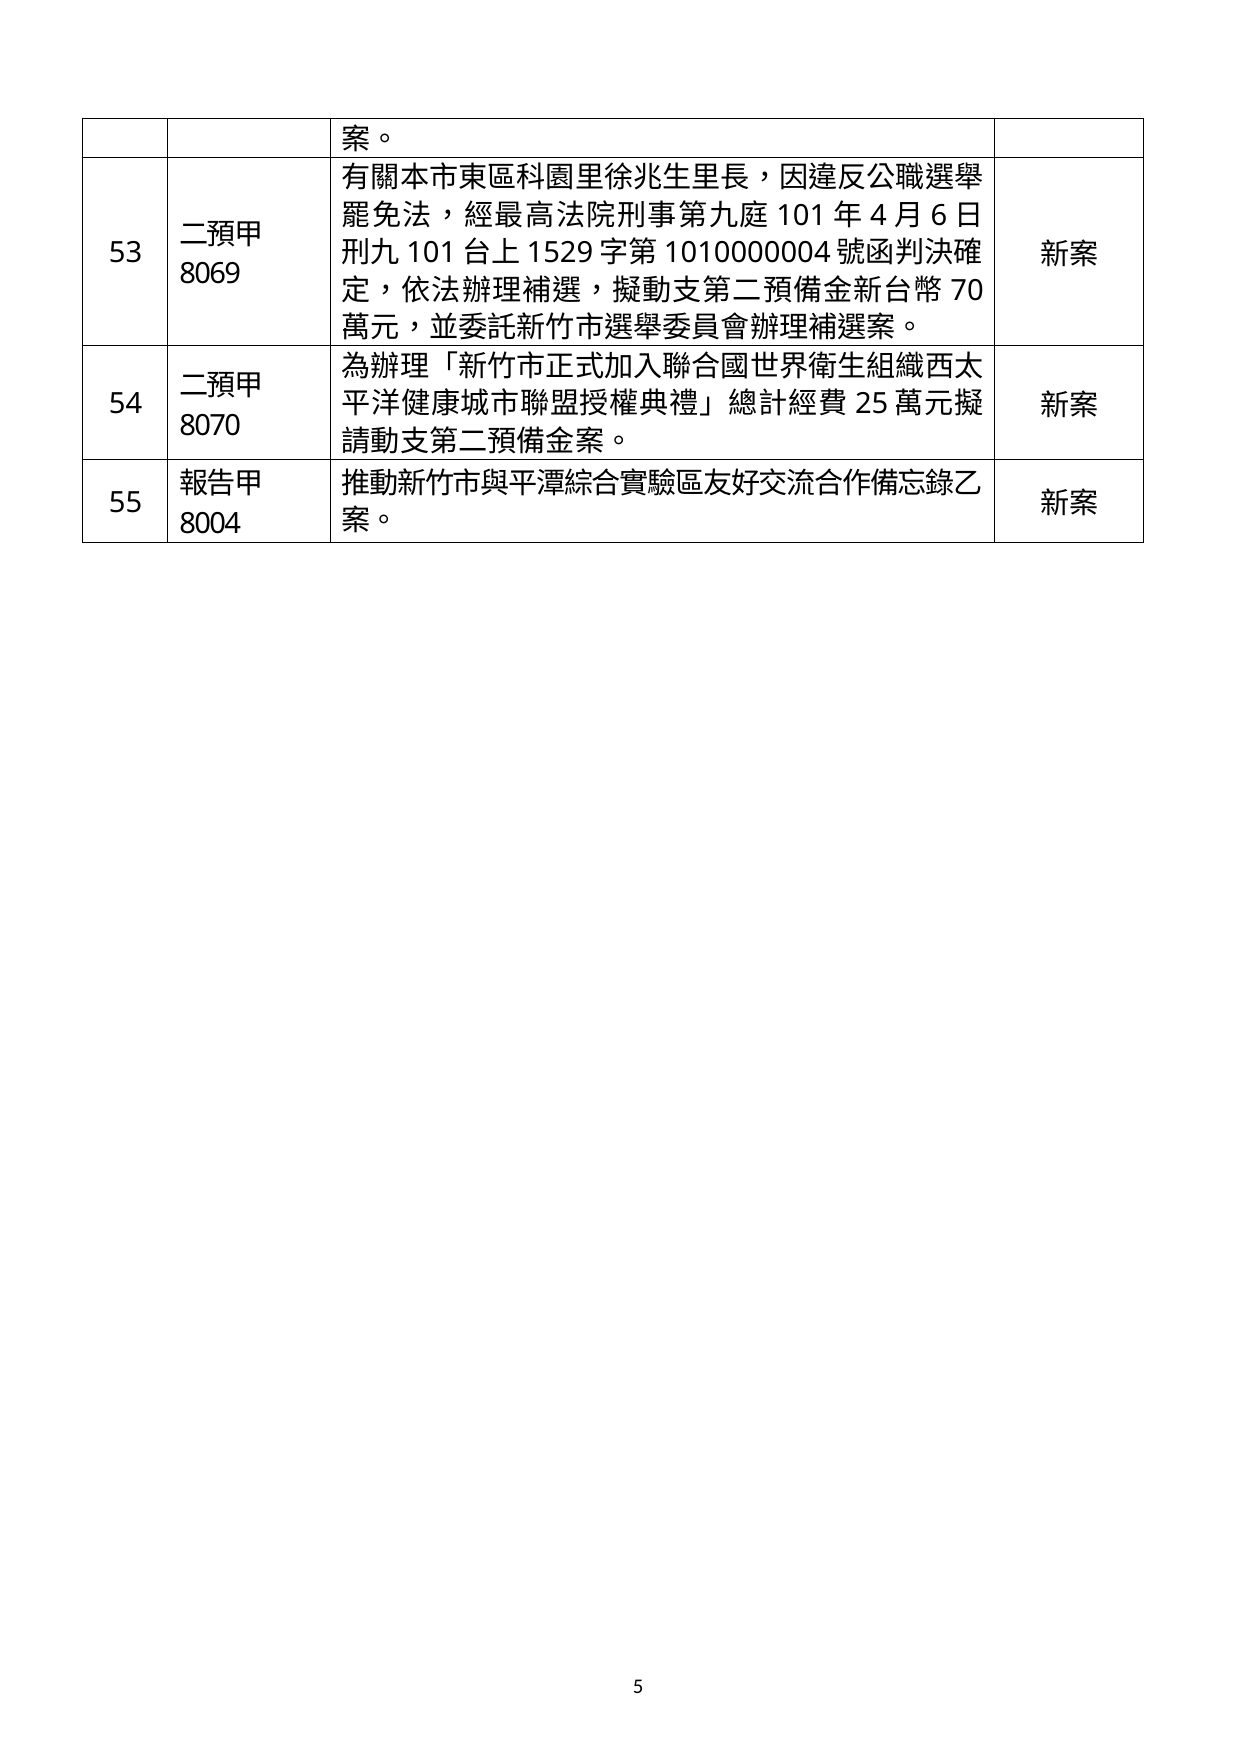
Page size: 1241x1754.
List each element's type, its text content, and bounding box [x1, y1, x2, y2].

table_cell [168, 119, 330, 157]
table_cell 53 [83, 158, 167, 345]
table_cell 55 [83, 460, 167, 542]
table_cell 新案 [995, 158, 1143, 345]
table_cell 54 [83, 346, 167, 459]
table_cell 推動新竹市與平潭綜合實驗區友好交流合作備忘錄乙案。 [331, 460, 994, 542]
table_cell 二預甲8069 [168, 158, 330, 345]
table_cell 新案 [995, 346, 1143, 459]
table_cell [995, 119, 1143, 157]
table_cell [83, 119, 167, 157]
table_cell 新案 [995, 460, 1143, 542]
table_cell 報告甲8004 [168, 460, 330, 542]
table_cell 案。 [331, 119, 994, 157]
table_cell 有關本市東區科園里徐兆生里長，因違反公職選舉罷免法，經最高法院刑事第九庭101年4月6日刑九101台上1529字第1010000004號函判決確定，依法辦理補選，擬動支第二預備金新台幣70萬元，並委託新竹市選舉委員會辦理補選案。 [331, 158, 994, 345]
table_cell 為辦理「新竹市正式加入聯合國世界衛生組織西太平洋健康城市聯盟授權典禮」總計經費25萬元擬請動支第二預備金案。 [331, 346, 994, 459]
table_cell 二預甲8070 [168, 346, 330, 459]
